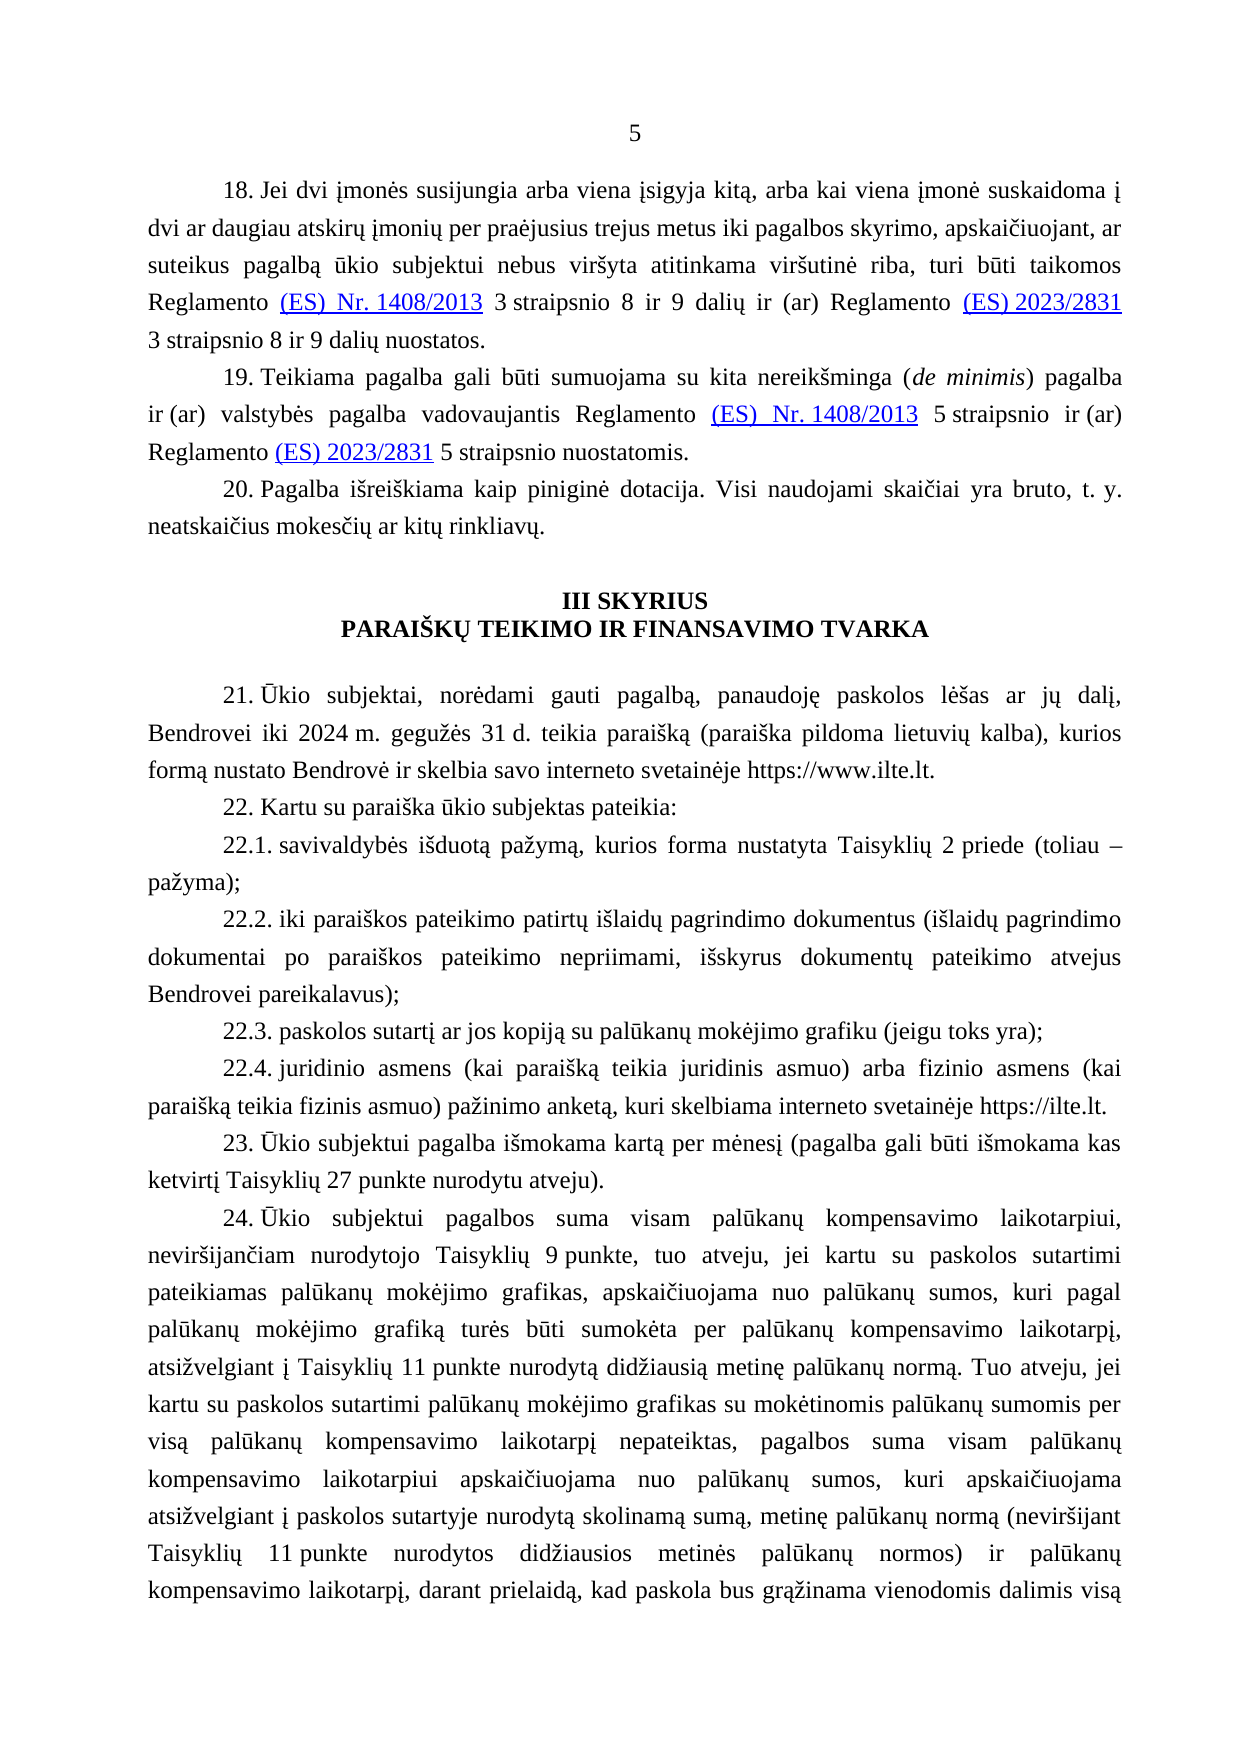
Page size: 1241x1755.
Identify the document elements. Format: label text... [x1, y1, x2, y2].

text 20. Pagalba išreiškiama kaip piniginė dotacija. Visi naudojami skaičiai yra bruto, t. y. neatskaičius mokesčių ar kitų rinkliavų. [148, 474, 1122, 540]
text 18. Jei dvi įmonės susijungia arba viena įsigyja kitą, arba kai viena įmonė suskaidoma į dvi ar daugiau atskirų įmonių per praėjusius trejus metus iki pagalbos skyrimo, apskaičiuojant, ar suteikus pagalbą ūkio subjektui nebus viršyta atitinkama viršutinė riba, turi būti taikomos Reglamento (ES) Nr. 1408/2013 3 straipsnio 8 ir 9 dalių ir (ar) Reglamento (ES) 2023/2831 3 straipsnio 8 ir 9 dalių nuostatos. [148, 176, 1122, 353]
text 22. Kartu su paraiška ūkio subjektas pateikia: [148, 792, 1122, 821]
text 22.3. paskolos sutartį ar jos kopiją su palūkanų mokėjimo grafiku (jeigu toks yra); [148, 1016, 1122, 1045]
text 21. Ūkio subjektai, norėdami gauti pagalbą, panaudoję paskolos lėšas ar jų dalį, Bendrovei iki 2024 m. gegužės 31 d. teikia paraišką (paraiška pildoma lietuvių kalba), kurios formą nustato Bendrovė ir skelbia savo interneto svetainėje https://www.ilte.lt. [148, 681, 1122, 784]
text 22.1. savivaldybės išduotą pažymą, kurios forma nustatyta Taisyklių 2 priede (toliau – pažyma); [148, 830, 1122, 896]
text PARAIŠKŲ TEIKIMO IR FINANSAVIMO TVARKA [148, 614, 1122, 643]
text III SKYRIUS [148, 586, 1122, 614]
text 22.4. juridinio asmens (kai paraišką teikia juridinis asmuo) arba fizinio asmens (kai paraišką teikia fizinis asmuo) pažinimo anketą, kuri skelbiama interneto svetainėje https://ilte.lt. [148, 1053, 1122, 1119]
text 22.2. iki paraiškos pateikimo patirtų išlaidų pagrindimo dokumentus (išlaidų pagrindimo dokumentai po paraiškos pateikimo nepriimami, išskyrus dokumentų pateikimo atvejus Bendrovei pareikalavus); [148, 904, 1122, 1008]
text 23. Ūkio subjektui pagalba išmokama kartą per mėnesį (pagalba gali būti išmokama kas ketvirtį Taisyklių 27 punkte nurodytu atveju). [148, 1128, 1122, 1194]
text 19. Teikiama pagalba gali būti sumuojama su kita nereikšminga (de minimis) pagalba ir (ar) valstybės pagalba vadovaujantis Reglamento (ES) Nr. 1408/2013 5 straipsnio ir (ar) Reglamento (ES) 2023/2831 5 straipsnio nuostatomis. [148, 362, 1122, 465]
text 24. Ūkio subjektui pagalbos suma visam palūkanų kompensavimo laikotarpiui, neviršijančiam nurodytojo Taisyklių 9 punkte, tuo atveju, jei kartu su paskolos sutartimi pateikiamas palūkanų mokėjimo grafikas, apskaičiuojama nuo palūkanų sumos, kuri pagal palūkanų mokėjimo grafiką turės būti sumokėta per palūkanų kompensavimo laikotarpį, atsižvelgiant į Taisyklių 11 punkte nurodytą didžiausią metinę palūkanų normą. Tuo atveju, jei kartu su paskolos sutartimi palūkanų mokėjimo grafikas su mokėtinomis palūkanų sumomis per visą palūkanų kompensavimo laikotarpį nepateiktas, pagalbos suma visam palūkanų kompensavimo laikotarpiui apskaičiuojama nuo palūkanų sumos, kuri apskaičiuojama atsižvelgiant į paskolos sutartyje nurodytą skolinamą sumą, metinę palūkanų normą (neviršijant Taisyklių 11 punkte nurodytos didžiausios metinės palūkanų normos) ir palūkanų kompensavimo laikotarpį, darant prielaidą, kad paskola bus grąžinama vienodomis dalimis visą [148, 1203, 1122, 1604]
